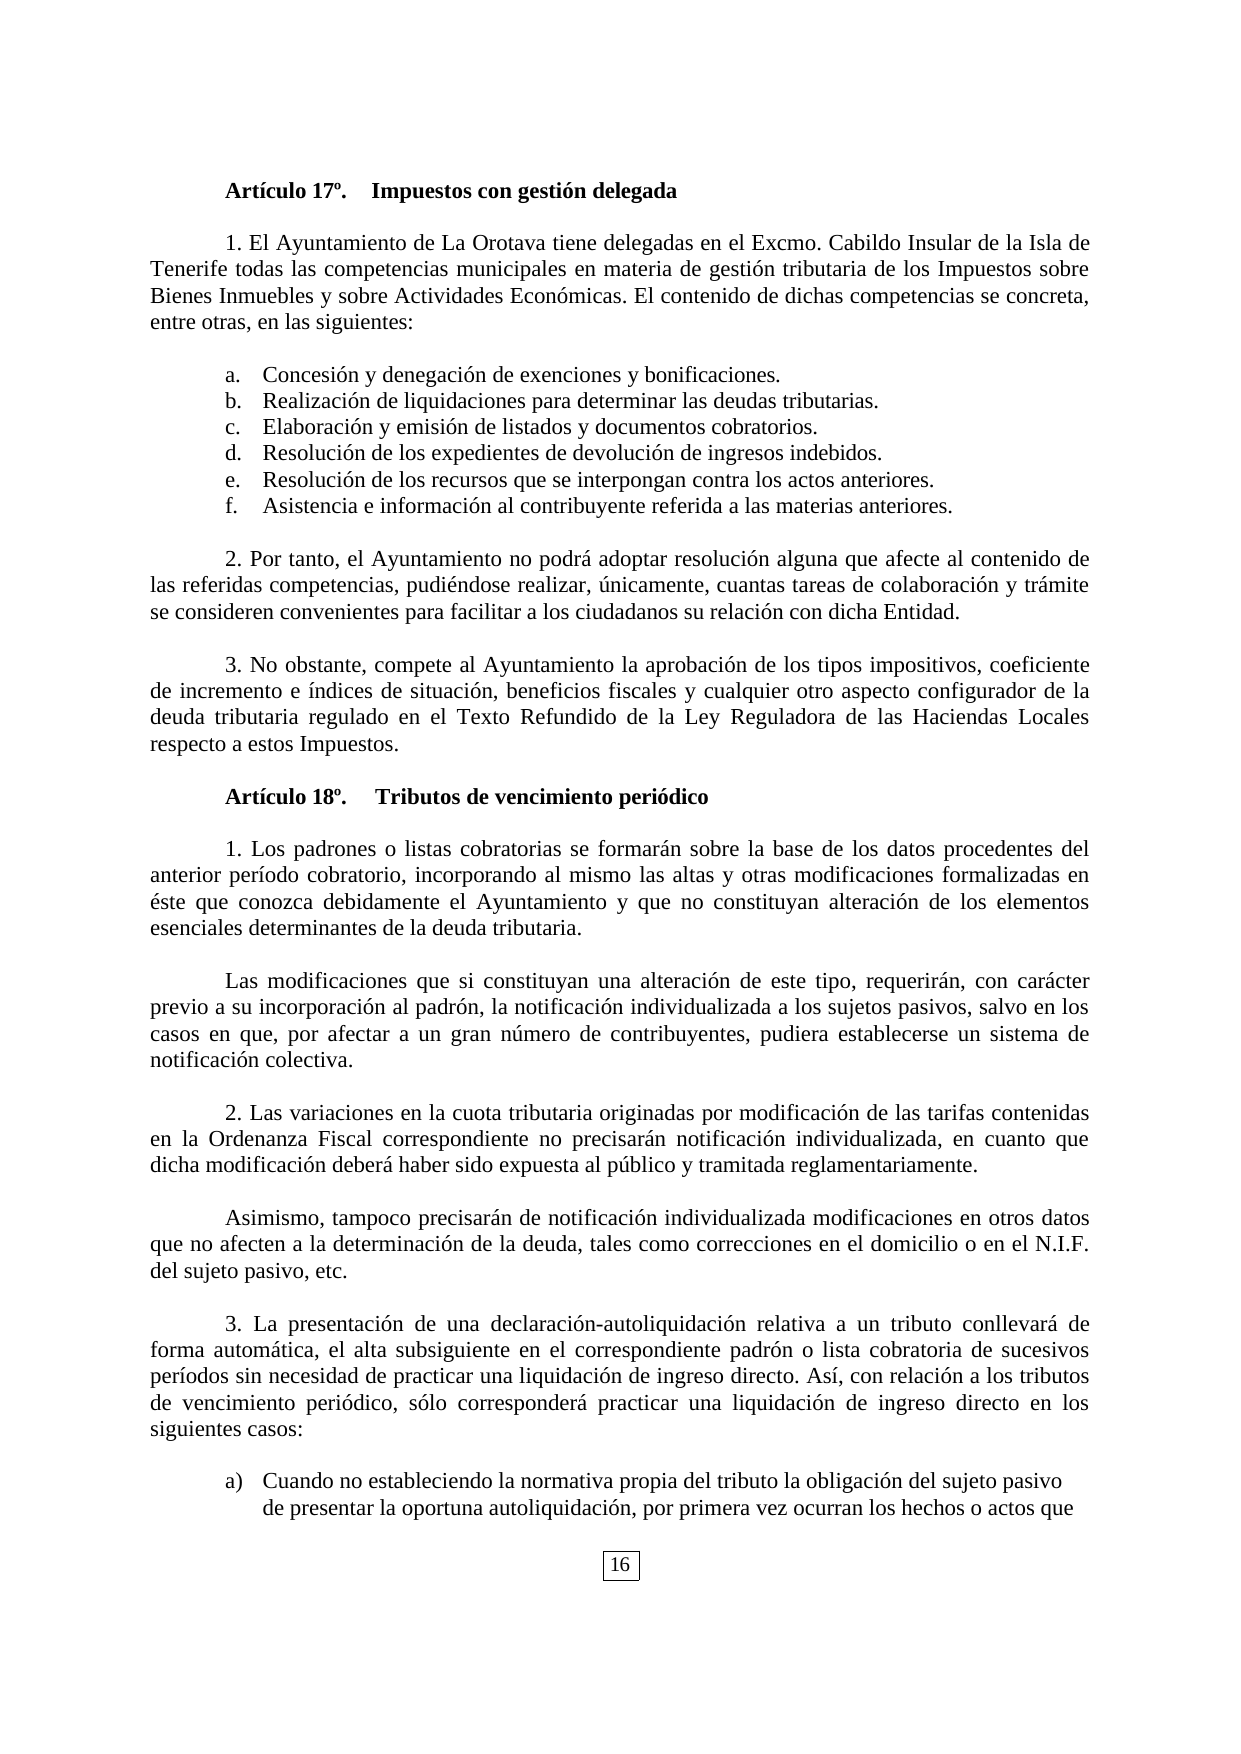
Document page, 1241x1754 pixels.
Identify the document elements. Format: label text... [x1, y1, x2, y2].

list Realización de liquidaciones para determinar las deudas tributarias. [225, 387, 1103, 413]
list El Ayuntamiento de La Orotava tiene delegadas en el Excmo. Cabildo Insular de la Isla de Tenerife todas las competencias municipales en materia de gestión tributaria de los Impuestos sobre Bienes Inmuebles y sobre Actividades Económicas. El contenido de dichas competencias se concreta, entre otras, en las siguientes: [150, 229, 1091, 334]
list No obstante, compete al Ayuntamiento la aprobación de los tipos impositivos, coeficiente de incremento e índices de situación, beneficios fiscales y cualquier otro aspecto configurador de la deuda tributaria regulado en el Texto Refundido de la Ley Reguladora de las Haciendas Locales respecto a estos Impuestos. [150, 651, 1091, 756]
list Resolución de los expedientes de devolución de ingresos indebidos. [225, 440, 1103, 466]
list Los padrones o listas cobratorias se formarán sobre la base de los datos procedentes del anterior período cobratorio, incorporando al mismo las altas y otras modificaciones formalizadas en éste que conozca debidamente el Ayuntamiento y que no constituyan alteración de los elementos esenciales determinantes de la deuda tributaria. [150, 835, 1091, 941]
list Resolución de los recursos que se interpongan contra los actos anteriores. [225, 466, 1103, 492]
subtitle Artículo 18º. Tributos de vencimiento periódico [225, 783, 1103, 809]
list Elaboración y emisión de listados y documentos cobratorios. [225, 413, 1103, 440]
list La presentación de una declaración-autoliquidación relativa a un tributo conllevará de forma automática, el alta subsiguiente en el correspondiente padrón o lista cobratoria de sucesivos períodos sin necesidad de practicar una liquidación de ingreso directo. Así, con relación a los tributos de vencimiento periódico, sólo corresponderá practicar una liquidación de ingreso directo en los siguientes casos: [150, 1309, 1091, 1441]
list Asistencia e información al contribuyente referida a las materias anteriores. [225, 492, 1103, 519]
list Cuando no estableciendo la normativa propia del tributo la obligación del sujeto pasivo de presentar la oportuna autoliquidación, por primera vez ocurran los hechos o actos que [225, 1468, 1091, 1520]
list Las variaciones en la cuota tributaria originadas por modificación de las tarifas contenidas en la Ordenanza Fiscal correspondiente no precisarán notificación individualizada, en cuanto que dicha modificación deberá haber sido expuesta al público y tramitada reglamentariamente. [150, 1099, 1091, 1178]
list Concesión y denegación de exenciones y bonificaciones. [225, 361, 1103, 387]
subtitle Artículo 17º. Impuestos con gestión delegada [225, 177, 1103, 203]
text Las modificaciones que si constituyan una alteración de este tipo, requerirán, con carácter previo a su incorporación al padrón, la notificación individualizada a los sujetos pasivos, salvo en los casos en que, por afectar a un gran número de contribuyentes, pudiera establecerse un sistema de notificación colectiva. [150, 967, 1091, 1072]
text Asimismo, tampoco precisarán de notificación individualizada modificaciones en otros datos que no afecten a la determinación de la deuda, tales como correcciones en el domicilio o en el N.I.F. del sujeto pasivo, etc. [150, 1204, 1091, 1283]
list Por tanto, el Ayuntamiento no podrá adoptar resolución alguna que afecte al contenido de las referidas competencias, pudiéndose realizar, únicamente, cuantas tareas de colaboración y trámite se consideren convenientes para facilitar a los ciudadanos su relación con dicha Entidad. [150, 545, 1091, 624]
